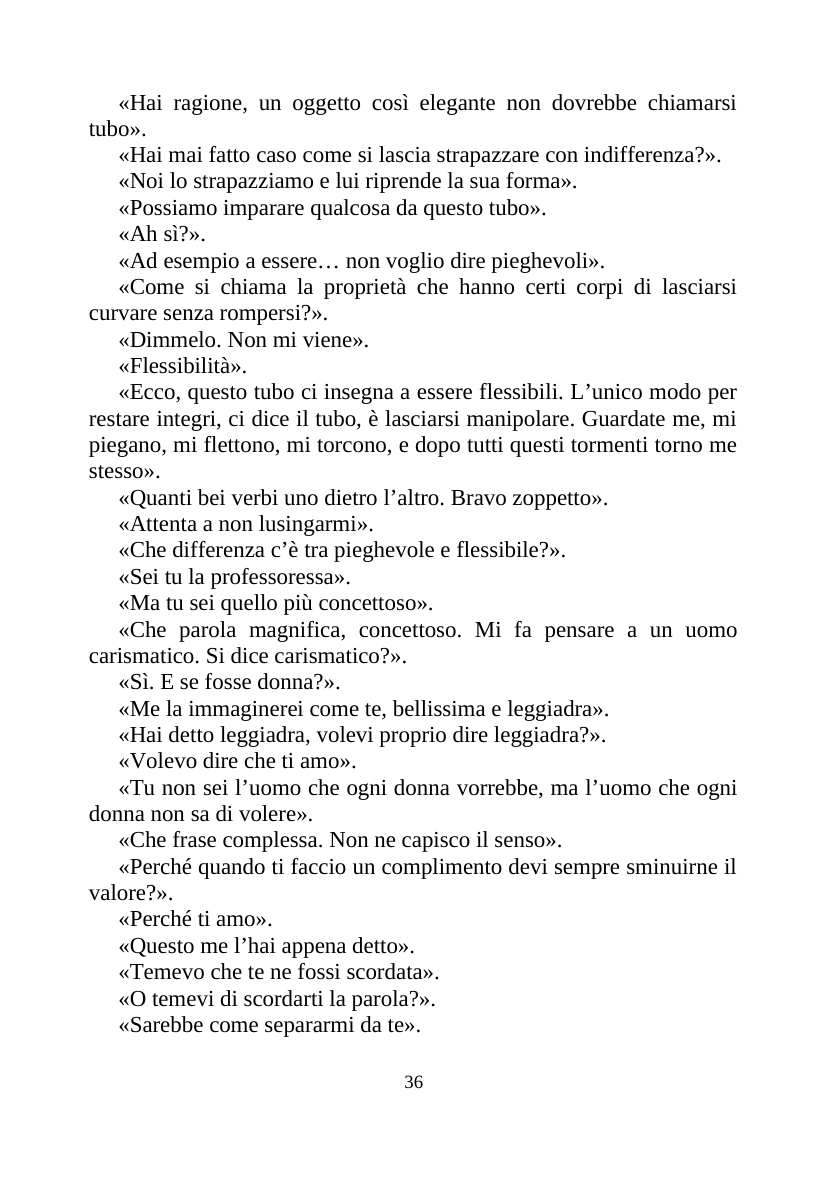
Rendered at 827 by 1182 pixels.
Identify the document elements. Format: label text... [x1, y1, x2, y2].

text «Hai mai fatto caso come si lascia strapazzare con indifferenza?». [89, 141, 738, 168]
text «Me la immaginerei come te, bellissima e leggiadra». [89, 695, 738, 721]
text «Sarebbe come separarmi da te». [89, 1011, 738, 1037]
text «Perché quando ti faccio un complimento devi sempre sminuirne il valore?». [89, 853, 738, 906]
text «Temevo che te ne fossi scordata». [89, 958, 738, 984]
text «Noi lo strapazziamo e lui riprende la sua forma». [89, 168, 738, 194]
text «Perché ti amo». [89, 906, 738, 932]
text «Ecco, questo tubo ci insegna a essere flessibili. L’unico modo per restare integri, ci dice il tubo, è lasciarsi manipolare. Guardate me, mi piegano, mi flettono, mi torcono, e dopo tutti questi tormenti torno me stesso». [89, 378, 738, 484]
text «Volevo dire che ti amo». [89, 747, 738, 774]
text «Che frase complessa. Non ne capisco il senso». [89, 826, 738, 853]
text «Sì. E se fosse donna?». [89, 668, 738, 695]
text «O temevi di scordarti la parola?». [89, 984, 738, 1011]
text «Ad esempio a essere… non voglio dire pieghevoli». [89, 247, 738, 273]
text «Quanti bei verbi uno dietro l’altro. Bravo zoppetto». [89, 484, 738, 510]
text «Possiamo imparare qualcosa da questo tubo». [89, 194, 738, 220]
text «Che differenza c’è tra pieghevole e flessibile?». [89, 537, 738, 563]
text «Hai detto leggiadra, volevi proprio dire leggiadra?». [89, 721, 738, 747]
text «Sei tu la professoressa». [89, 563, 738, 589]
text «Hai ragione, un oggetto così elegante non dovrebbe chiamarsi tubo». [89, 88, 738, 141]
text «Ah sì?». [89, 220, 738, 247]
text «Dimmelo. Non mi viene». [89, 326, 738, 352]
text «Come si chiama la proprietà che hanno certi corpi di lasciarsi curvare senza rompersi?». [89, 273, 738, 326]
text «Flessibilità». [89, 352, 738, 378]
text «Attenta a non lusingarmi». [89, 510, 738, 537]
text «Che parola magnifica, concettoso. Mi fa pensare a un uomo carismatico. Si dice carismatico?». [89, 616, 738, 668]
text «Tu non sei l’uomo che ogni donna vorrebbe, ma l’uomo che ogni donna non sa di volere». [89, 774, 738, 826]
text «Questo me l’hai appena detto». [89, 932, 738, 958]
text «Ma tu sei quello più concettoso». [89, 589, 738, 616]
